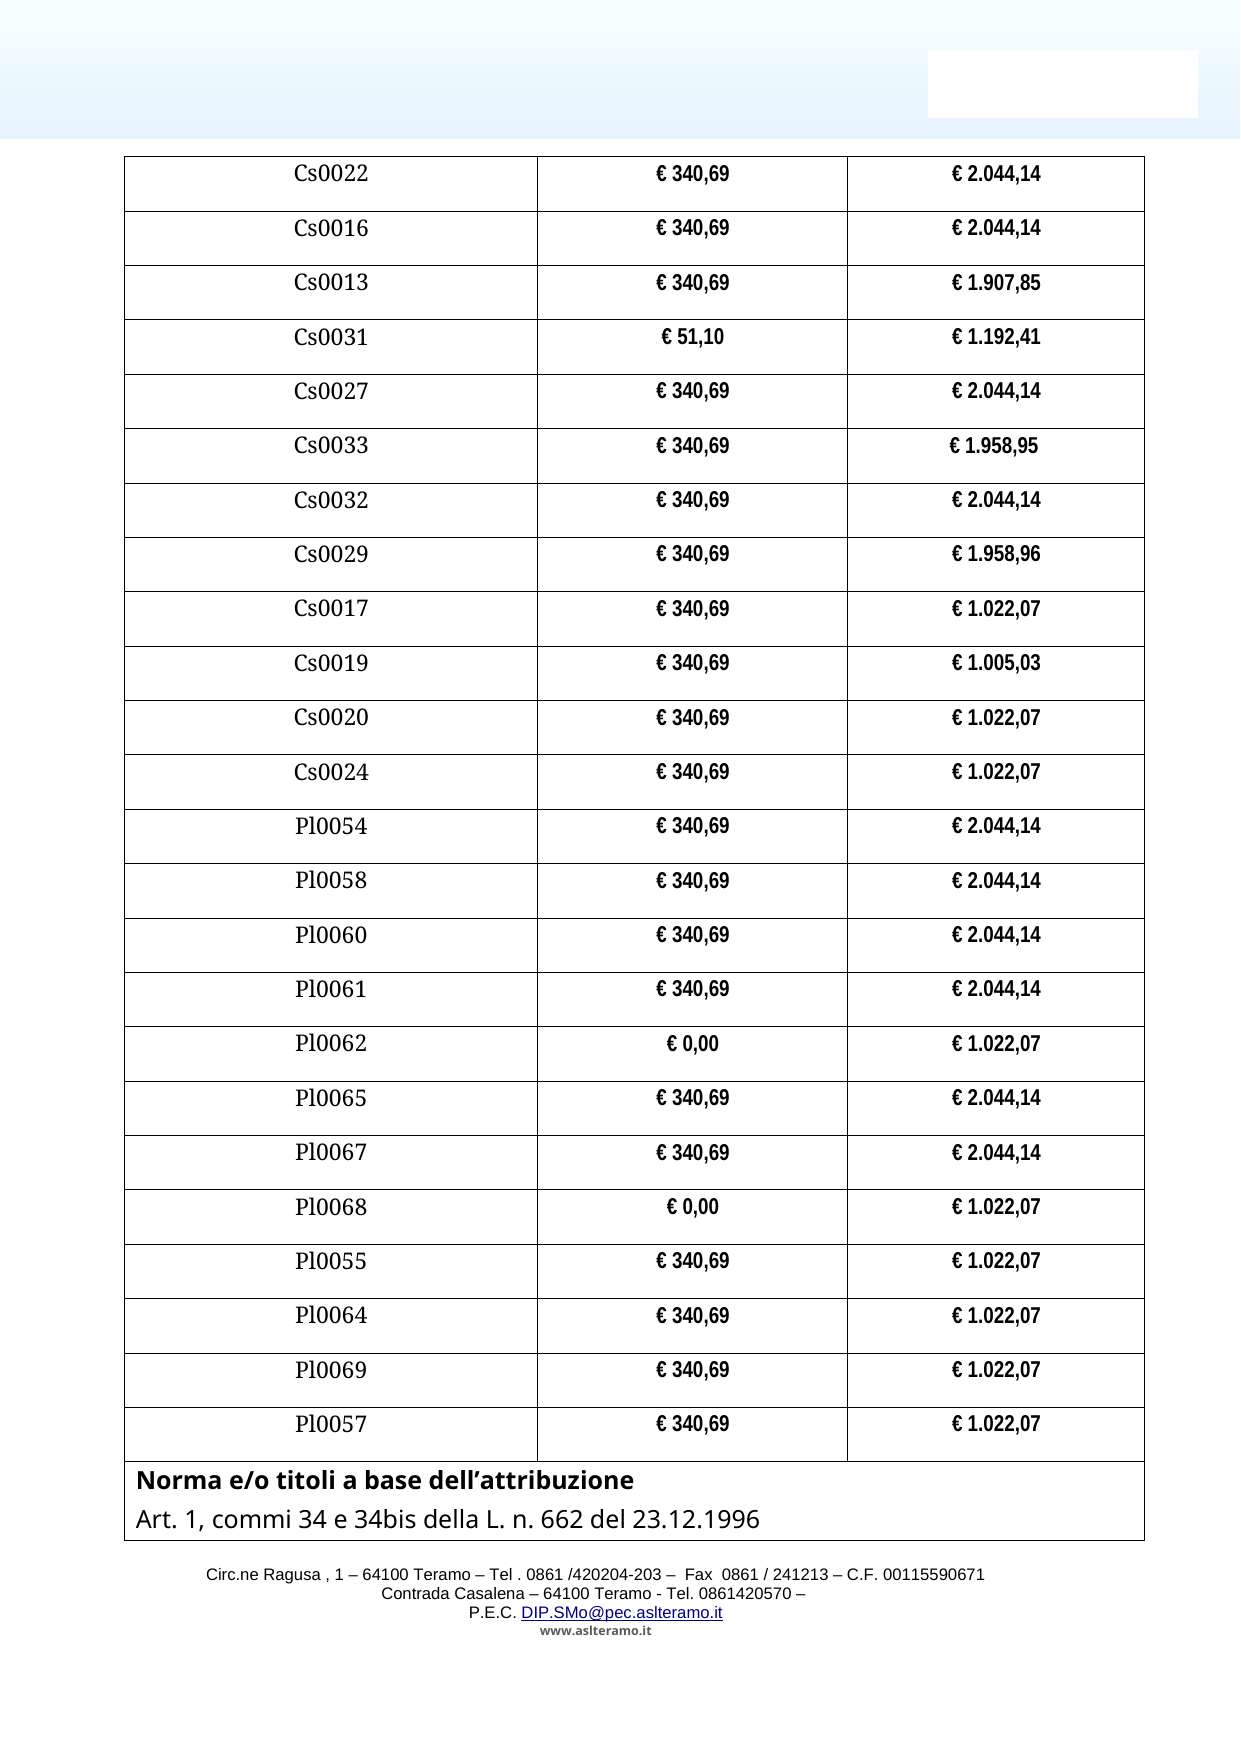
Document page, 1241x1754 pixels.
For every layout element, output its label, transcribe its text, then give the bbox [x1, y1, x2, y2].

table_cell Pl0064 [125, 1299, 537, 1352]
table_cell Pl0067 [125, 1136, 537, 1189]
table_cell € 0,00 [538, 1027, 847, 1081]
table_cell Cs0033 [125, 429, 537, 482]
table_cell Pl0068 [125, 1190, 537, 1244]
table_cell € 340,69 [538, 647, 847, 700]
table_cell € 340,69 [538, 810, 847, 863]
table_cell € 1.958,96 [848, 538, 1144, 591]
table_cell Pl0062 [125, 1027, 537, 1081]
table_cell € 2.044,14 [848, 157, 1144, 211]
table_cell Pl0061 [125, 973, 537, 1026]
table_cell € 1.022,07 [848, 1190, 1144, 1244]
table_cell € 340,69 [538, 538, 847, 591]
table_cell Cs0029 [125, 538, 537, 591]
table_cell € 51,10 [538, 320, 847, 374]
table_cell € 0,00 [538, 1190, 847, 1244]
table_cell Pl0065 [125, 1082, 537, 1135]
table_cell € 340,69 [538, 1299, 847, 1352]
table_cell € 1.022,07 [848, 592, 1144, 646]
table_cell Pl0058 [125, 864, 537, 917]
table_cell Cs0027 [125, 375, 537, 428]
table_cell Pl0069 [125, 1354, 537, 1407]
table_cell € 340,69 [538, 755, 847, 809]
table_cell € 1.958,95 [848, 429, 1144, 482]
table_cell € 1.022,07 [848, 1354, 1144, 1407]
table_cell Cs0022 [125, 157, 537, 211]
table_cell € 1.022,07 [848, 1408, 1144, 1461]
table_cell € 1.022,07 [848, 701, 1144, 754]
table_cell € 2.044,14 [848, 973, 1144, 1026]
table_cell Cs0016 [125, 212, 537, 265]
table_cell € 340,69 [538, 212, 847, 265]
table_cell € 340,69 [538, 864, 847, 917]
table_cell € 340,69 [538, 919, 847, 972]
table_cell € 340,69 [538, 157, 847, 211]
table_cell € 2.044,14 [848, 1082, 1144, 1135]
table_cell € 340,69 [538, 266, 847, 319]
table_cell € 1.192,41 [848, 320, 1144, 374]
table_cell € 340,69 [538, 592, 847, 646]
table_cell € 340,69 [538, 484, 847, 537]
table_cell € 340,69 [538, 1136, 847, 1189]
table_cell € 340,69 [538, 1408, 847, 1461]
table_cell € 2.044,14 [848, 864, 1144, 917]
table_cell Pl0057 [125, 1408, 537, 1461]
table_cell Pl0060 [125, 919, 537, 972]
table_cell € 340,69 [538, 701, 847, 754]
table_cell € 340,69 [538, 973, 847, 1026]
table_cell € 340,69 [538, 1245, 847, 1298]
table_cell € 340,69 [538, 429, 847, 482]
table_cell € 1.022,07 [848, 1245, 1144, 1298]
table_cell Norma e/o titoli a base dell’attribuzione Art. 1, commi 34 e 34bis della L. n. 662 del 23.12.1996 [125, 1462, 1144, 1540]
table_cell € 1.005,03 [848, 647, 1144, 700]
table_cell € 1.022,07 [848, 1299, 1144, 1352]
table_cell € 1.022,07 [848, 755, 1144, 809]
table_cell Cs0019 [125, 647, 537, 700]
table_cell Cs0032 [125, 484, 537, 537]
table_cell € 340,69 [538, 375, 847, 428]
table_cell € 1.907,85 [848, 266, 1144, 319]
table_cell Pl0054 [125, 810, 537, 863]
table_cell € 2.044,14 [848, 919, 1144, 972]
table_cell € 340,69 [538, 1082, 847, 1135]
table_cell € 2.044,14 [848, 484, 1144, 537]
table_cell Cs0013 [125, 266, 537, 319]
table_cell Cs0031 [125, 320, 537, 374]
table_cell Cs0024 [125, 755, 537, 809]
table_cell € 2.044,14 [848, 810, 1144, 863]
table_cell € 2.044,14 [848, 212, 1144, 265]
table_cell Cs0020 [125, 701, 537, 754]
table_cell € 1.022,07 [848, 1027, 1144, 1081]
table_cell € 2.044,14 [848, 375, 1144, 428]
table_cell Pl0055 [125, 1245, 537, 1298]
table_cell € 340,69 [538, 1354, 847, 1407]
table_cell € 2.044,14 [848, 1136, 1144, 1189]
table_cell Cs0017 [125, 592, 537, 646]
